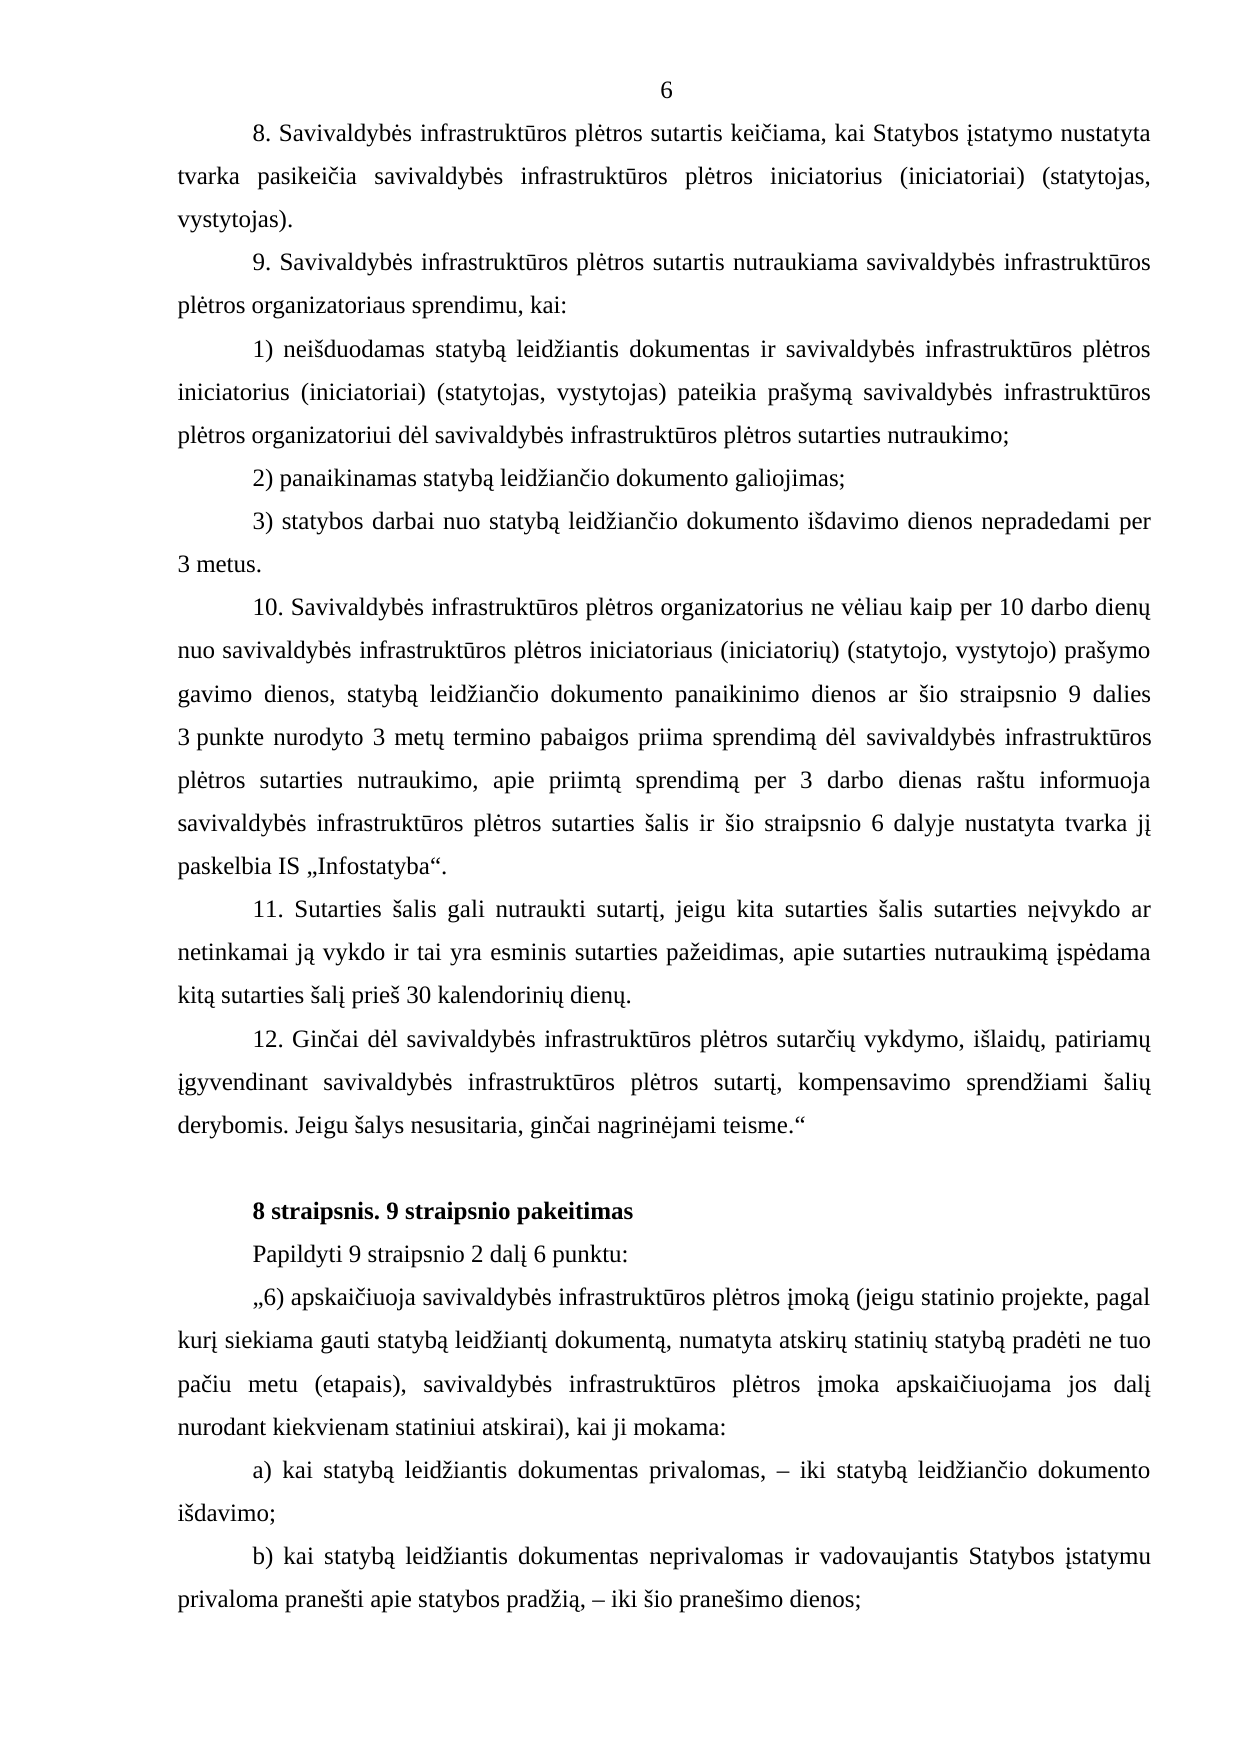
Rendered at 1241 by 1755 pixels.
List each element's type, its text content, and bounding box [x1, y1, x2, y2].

text 12. Ginčai dėl savivaldybės infrastruktūros plėtros sutarčių vykdymo, išlaidų, patiriamų įgyvendinant savivaldybės infrastruktūros plėtros sutartį, kompensavimo sprendžiami šalių derybomis. Jeigu šalys nesusitaria, ginčai nagrinėjami teisme.“ [177, 1024, 1152, 1139]
text 3) statybos darbai nuo statybą leidžiančio dokumento išdavimo dienos nepradedami per 3 metus. [177, 506, 1152, 578]
text 1) neišduodamas statybą leidžiantis dokumentas ir savivaldybės infrastruktūros plėtros iniciatorius (iniciatoriai) (statytojas, vystytojas) pateikia prašymą savivaldybės infrastruktūros plėtros organizatoriui dėl savivaldybės infrastruktūros plėtros sutarties nutraukimo; [177, 334, 1152, 449]
text 11. Sutarties šalis gali nutraukti sutartį, jeigu kita sutarties šalis sutarties neįvykdo ar netinkamai ją vykdo ir tai yra esminis sutarties pažeidimas, apie sutarties nutraukimą įspėdama kitą sutarties šalį prieš 30 kalendorinių dienų. [177, 894, 1152, 1009]
text 2) panaikinamas statybą leidžiančio dokumento galiojimas; [177, 463, 1152, 492]
text Papildyti 9 straipsnio 2 dalį 6 punktu: [177, 1239, 1152, 1268]
text a) kai statybą leidžiantis dokumentas privalomas, – iki statybą leidžiančio dokumento išdavimo; [177, 1455, 1152, 1527]
text „6) apskaičiuoja savivaldybės infrastruktūros plėtros įmoką (jeigu statinio projekte, pagal kurį siekiama gauti statybą leidžiantį dokumentą, numatyta atskirų statinių statybą pradėti ne tuo pačiu metu (etapais), savivaldybės infrastruktūros plėtros įmoka apskaičiuojama jos dalį nurodant kiekvienam statiniui atskirai), kai ji mokama: [177, 1282, 1152, 1441]
text 8 straipsnis. 9 straipsnio pakeitimas [177, 1196, 1152, 1225]
text 9. Savivaldybės infrastruktūros plėtros sutartis nutraukiama savivaldybės infrastruktūros plėtros organizatoriaus sprendimu, kai: [177, 247, 1152, 319]
text 8. Savivaldybės infrastruktūros plėtros sutartis keičiama, kai Statybos įstatymo nustatyta tvarka pasikeičia savivaldybės infrastruktūros plėtros iniciatorius (iniciatoriai) (statytojas, vystytojas). [177, 118, 1152, 233]
text 10. Savivaldybės infrastruktūros plėtros organizatorius ne vėliau kaip per 10 darbo dienų nuo savivaldybės infrastruktūros plėtros iniciatoriaus (iniciatorių) (statytojo, vystytojo) prašymo gavimo dienos, statybą leidžiančio dokumento panaikinimo dienos ar šio straipsnio 9 dalies 3 punkte nurodyto 3 metų termino pabaigos priima sprendimą dėl savivaldybės infrastruktūros plėtros sutarties nutraukimo, apie priimtą sprendimą per 3 darbo dienas raštu informuoja savivaldybės infrastruktūros plėtros sutarties šalis ir šio straipsnio 6 dalyje nustatyta tvarka jį paskelbia IS „Infostatyba“. [177, 592, 1152, 880]
text b) kai statybą leidžiantis dokumentas neprivalomas ir vadovaujantis Statybos įstatymu privaloma pranešti apie statybos pradžią, – iki šio pranešimo dienos; [177, 1541, 1152, 1613]
